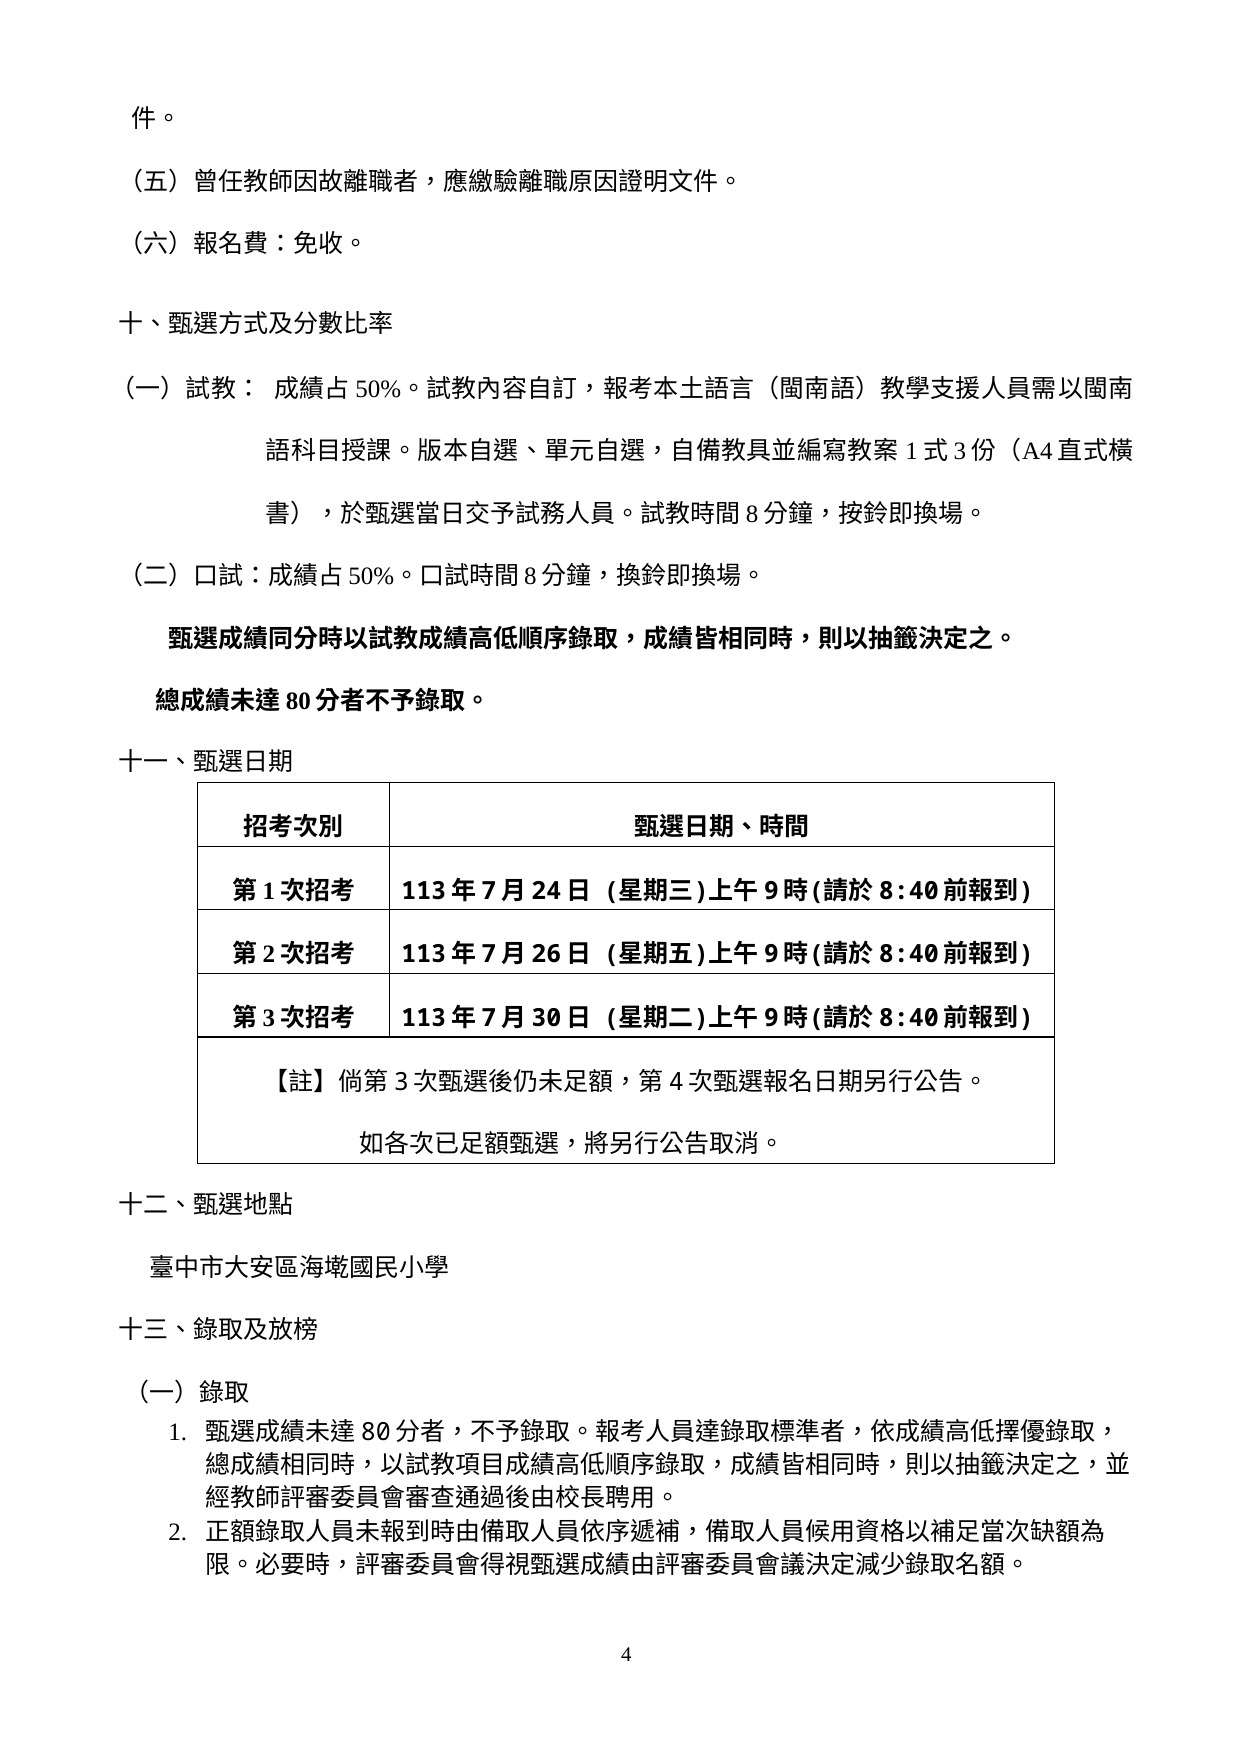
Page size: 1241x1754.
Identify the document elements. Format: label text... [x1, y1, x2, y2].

table_header 甄選日期、時間 [390, 783, 1054, 846]
text （一）試教： 成績占50%。試教內容自訂，報考本土語言（閩南語）教學支援人員需以閩南語科目授課。版本自選、單元自選，自備教具並編寫教案1式3份（A4直式橫書），於甄選當日交予試務人員。試教時間8分鐘，按鈴即換場。 [110, 345, 1134, 532]
list 正額錄取人員未報到時由備取人員依序遞補，備取人員候用資格以補足當次缺額為限。必要時，評審委員會得視甄選成績由評審委員會議決定減少錄取名額。 [168, 1513, 1134, 1580]
text 件。 [131, 77, 1134, 140]
table_cell 【註】倘第3次甄選後仍未足額，第4次甄選報名日期另行公告。 如各次已足額甄選，將另行公告取消。 [198, 1038, 1054, 1162]
text 總成績未達80分者不予錄取。 [143, 657, 1134, 720]
table_cell 第1次招考 [198, 847, 389, 909]
text 甄選成績同分時以試教成績高低順序錄取，成績皆相同時，則以抽籤決定之。 [168, 595, 1134, 657]
table_header 招考次別 [198, 783, 389, 846]
text 十、甄選方式及分數比率 [118, 282, 1134, 345]
table_cell 113年7月26日 (星期五)上午9時(請於8:40前報到) [390, 910, 1054, 973]
table_cell 第3次招考 [198, 974, 389, 1036]
text 臺中市大安區海墘國民小學 [118, 1226, 1134, 1288]
table_cell 第2次招考 [198, 910, 389, 973]
text 十三、錄取及放榜 [118, 1288, 1134, 1351]
table_cell 113年7月24日 (星期三)上午9時(請於8:40前報到) [390, 847, 1054, 909]
text （一）錄取 [118, 1351, 1134, 1413]
text 十二、甄選地點 [118, 1163, 1134, 1226]
list 甄選成績未達80分者，不予錄取。報考人員達錄取標準者，依成績高低擇優錄取，總成績相同時，以試教項目成績高低順序錄取，成績皆相同時，則以抽籤決定之，並經教師評審委員會審查通過後由校長聘用。 [168, 1413, 1134, 1513]
text （五）曾任教師因故離職者，應繳驗離職原因證明文件。 [118, 140, 1134, 202]
text （六）報名費：免收。 [118, 202, 1134, 265]
table_cell 113年7月30日 (星期二)上午9時(請於8:40前報到) [390, 974, 1054, 1036]
text （二）口試：成績占50%。口試時間8分鐘，換鈴即換場。 [118, 532, 1134, 595]
text 十一、甄選日期 [118, 720, 1134, 782]
